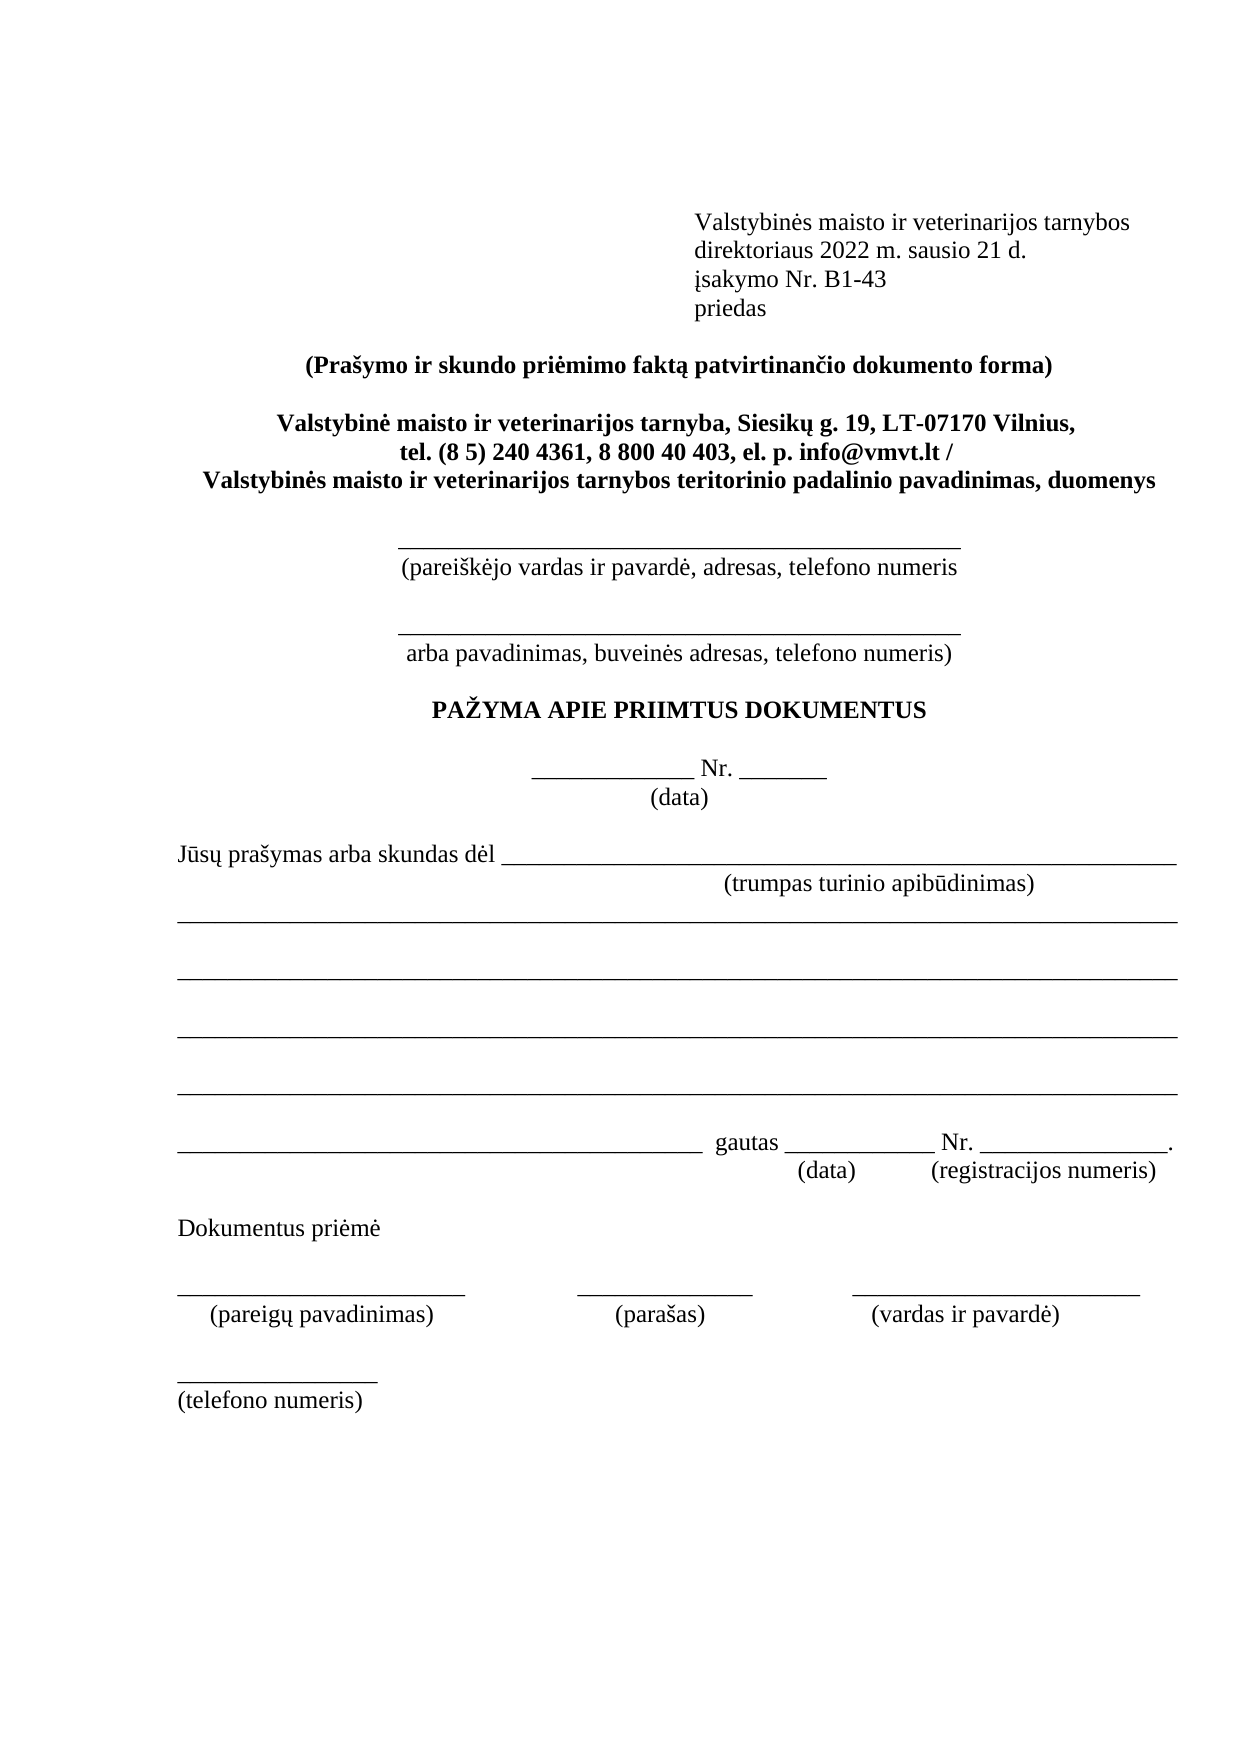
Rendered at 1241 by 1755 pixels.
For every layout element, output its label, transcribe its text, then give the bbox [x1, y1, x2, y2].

text ________________ [177, 1357, 1181, 1385]
text Dokumentus priėmė [177, 1213, 1181, 1242]
text __________________________________________ gautas ____________ Nr. _______________. [177, 1127, 1181, 1155]
text įsakymo Nr. B1-43 [694, 264, 1181, 293]
text arba pavadinimas, buveinės adresas, telefono numeris) [177, 638, 1181, 667]
text ________________________________________________________________________________ [177, 954, 1181, 983]
text (Prašymo ir skundo priėmimo faktą patvirtinančio dokumento forma) [177, 350, 1181, 379]
text _______________________ ______________ _______________________ [177, 1270, 1181, 1299]
text (telefono numeris) [177, 1385, 1181, 1414]
text tel. (8 5) 240 4361, 8 800 40 403, el. p. info@vmvt.lt / [177, 437, 1181, 465]
text Valstybinė maisto ir veterinarijos tarnyba, Siesikų g. 19, LT-07170 Vilnius, [177, 408, 1181, 437]
text _____________________________________________ [177, 609, 1181, 638]
text (data) (registracijos numeris) [177, 1155, 1167, 1184]
text priedas [694, 293, 1181, 322]
text (pareiškėjo vardas ir pavardė, adresas, telefono numeris [177, 552, 1181, 580]
text ________________________________________________________________________________ [177, 1069, 1181, 1098]
text _____________ Nr. _______ [177, 753, 1181, 782]
text (pareigų pavadinimas) (parašas) (vardas ir pavardė) [177, 1299, 1181, 1328]
text (trumpas turinio apibūdinimas) [177, 868, 1181, 897]
text ________________________________________________________________________________ [177, 897, 1181, 925]
text PAŽYMA APIE PRIIMTUS DOKUMENTUS [177, 695, 1181, 724]
text Valstybinės maisto ir veterinarijos tarnybos [694, 207, 1181, 235]
text Valstybinės maisto ir veterinarijos tarnybos teritorinio padalinio pavadinimas, duomenys [177, 465, 1181, 494]
text _____________________________________________ [177, 523, 1181, 552]
text direktoriaus 2022 m. sausio 21 d. [694, 235, 1181, 264]
text Jūsų prašymas arba skundas dėl ______________________________________________________ [177, 839, 1181, 868]
text ________________________________________________________________________________ [177, 1012, 1181, 1040]
text (data) [177, 782, 1181, 810]
